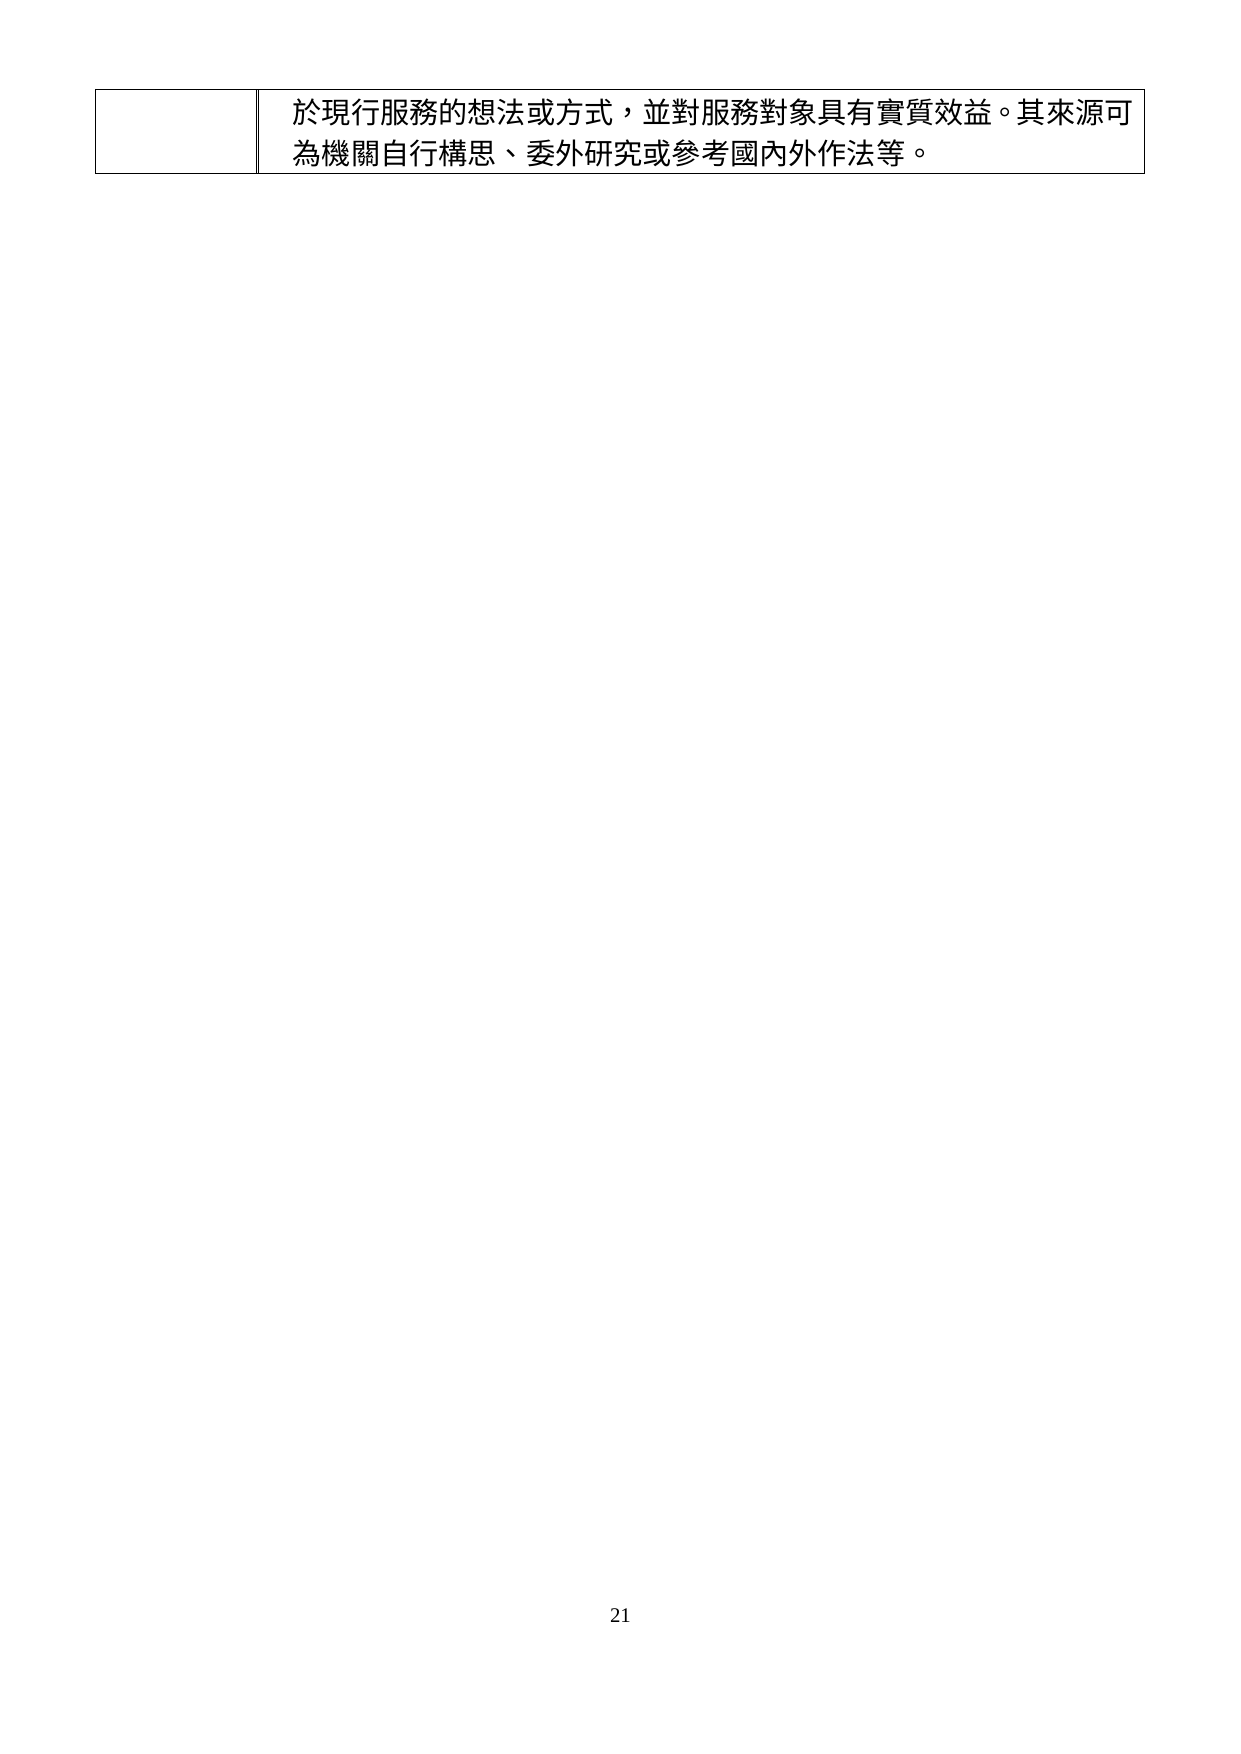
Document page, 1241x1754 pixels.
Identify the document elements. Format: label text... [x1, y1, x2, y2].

table_cell [96, 90, 256, 173]
table_cell 於現行服務的想法或方式，並對服務對象具有實質效益。其來源可為機關自行構思、委外研究或參考國內外作法等。 [259, 90, 1144, 173]
